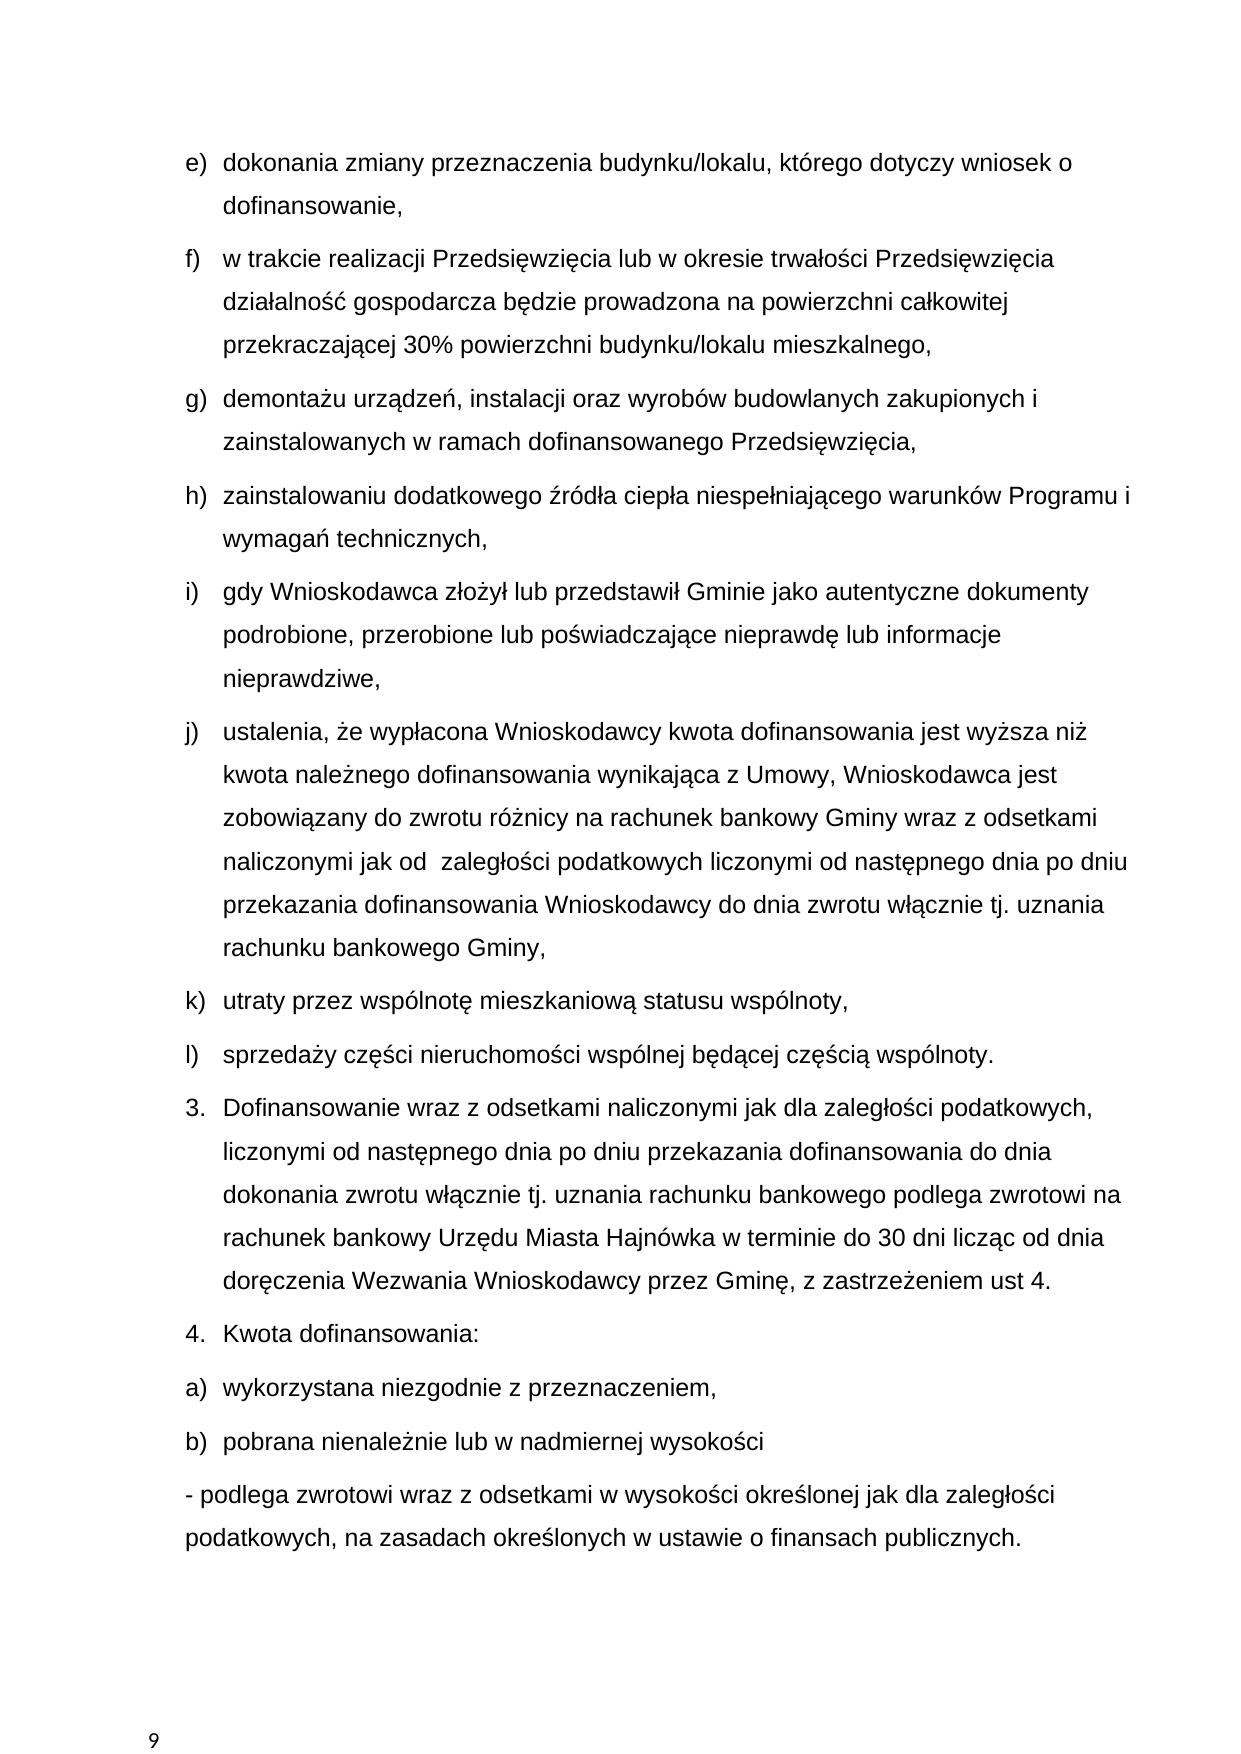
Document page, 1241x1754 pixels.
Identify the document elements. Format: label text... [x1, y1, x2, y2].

list zainstalowaniu dodatkowego źródła ciepła niespełniającego warunków Programu i wymagań technicznych, [185, 481, 1142, 553]
list sprzedaży części nieruchomości wspólnej będącej częścią wspólnoty. [185, 1040, 1142, 1069]
list w trakcie realizacji Przedsięwzięcia lub w okresie trwałości Przedsięwzięcia działalność gospodarcza będzie prowadzona na powierzchni całkowitej przekraczającej 30% powierzchni budynku/lokalu mieszkalnego, [185, 244, 1142, 359]
list Dofinansowanie wraz z odsetkami naliczonymi jak dla zaległości podatkowych, liczonymi od następnego dnia po dniu przekazania dofinansowania do dnia dokonania zwrotu włącznie tj. uznania rachunku bankowego podlega zwrotowi na rachunek bankowy Urzędu Miasta Hajnówka w terminie do 30 dni licząc od dnia doręczenia Wezwania Wnioskodawcy przez Gminę, z zastrzeżeniem ust 4. [185, 1093, 1142, 1295]
list dokonania zmiany przeznaczenia budynku/lokalu, którego dotyczy wniosek o dofinansowanie, [185, 148, 1142, 219]
list pobrana nienależnie lub w nadmiernej wysokości [185, 1427, 1142, 1455]
list ustalenia, że wypłacona Wnioskodawcy kwota dofinansowania jest wyższa niż kwota należnego dofinansowania wynikająca z Umowy, Wnioskodawca jest zobowiązany do zwrotu różnicy na rachunek bankowy Gminy wraz z odsetkami naliczonymi jak od zaległości podatkowych liczonymi od następnego dnia po dniu przekazania dofinansowania Wnioskodawcy do dnia zwrotu włącznie tj. uznania rachunku bankowego Gminy, [185, 717, 1142, 962]
list Kwota dofinansowania: [185, 1319, 1142, 1348]
list demontażu urządzeń, instalacji oraz wyrobów budowlanych zakupionych i zainstalowanych w ramach dofinansowanego Przedsięwzięcia, [185, 384, 1142, 456]
text - podlega zwrotowi wraz z odsetkami w wysokości określonej jak dla zaległości podatkowych, na zasadach określonych w ustawie o finansach publicznych. [185, 1480, 1142, 1552]
list gdy Wnioskodawca złożył lub przedstawił Gminie jako autentyczne dokumenty podrobione, przerobione lub poświadczające nieprawdę lub informacje nieprawdziwe, [185, 577, 1142, 692]
list utraty przez wspólnotę mieszkaniową statusu wspólnoty, [185, 986, 1142, 1015]
list wykorzystana niezgodnie z przeznaczeniem, [185, 1373, 1142, 1402]
